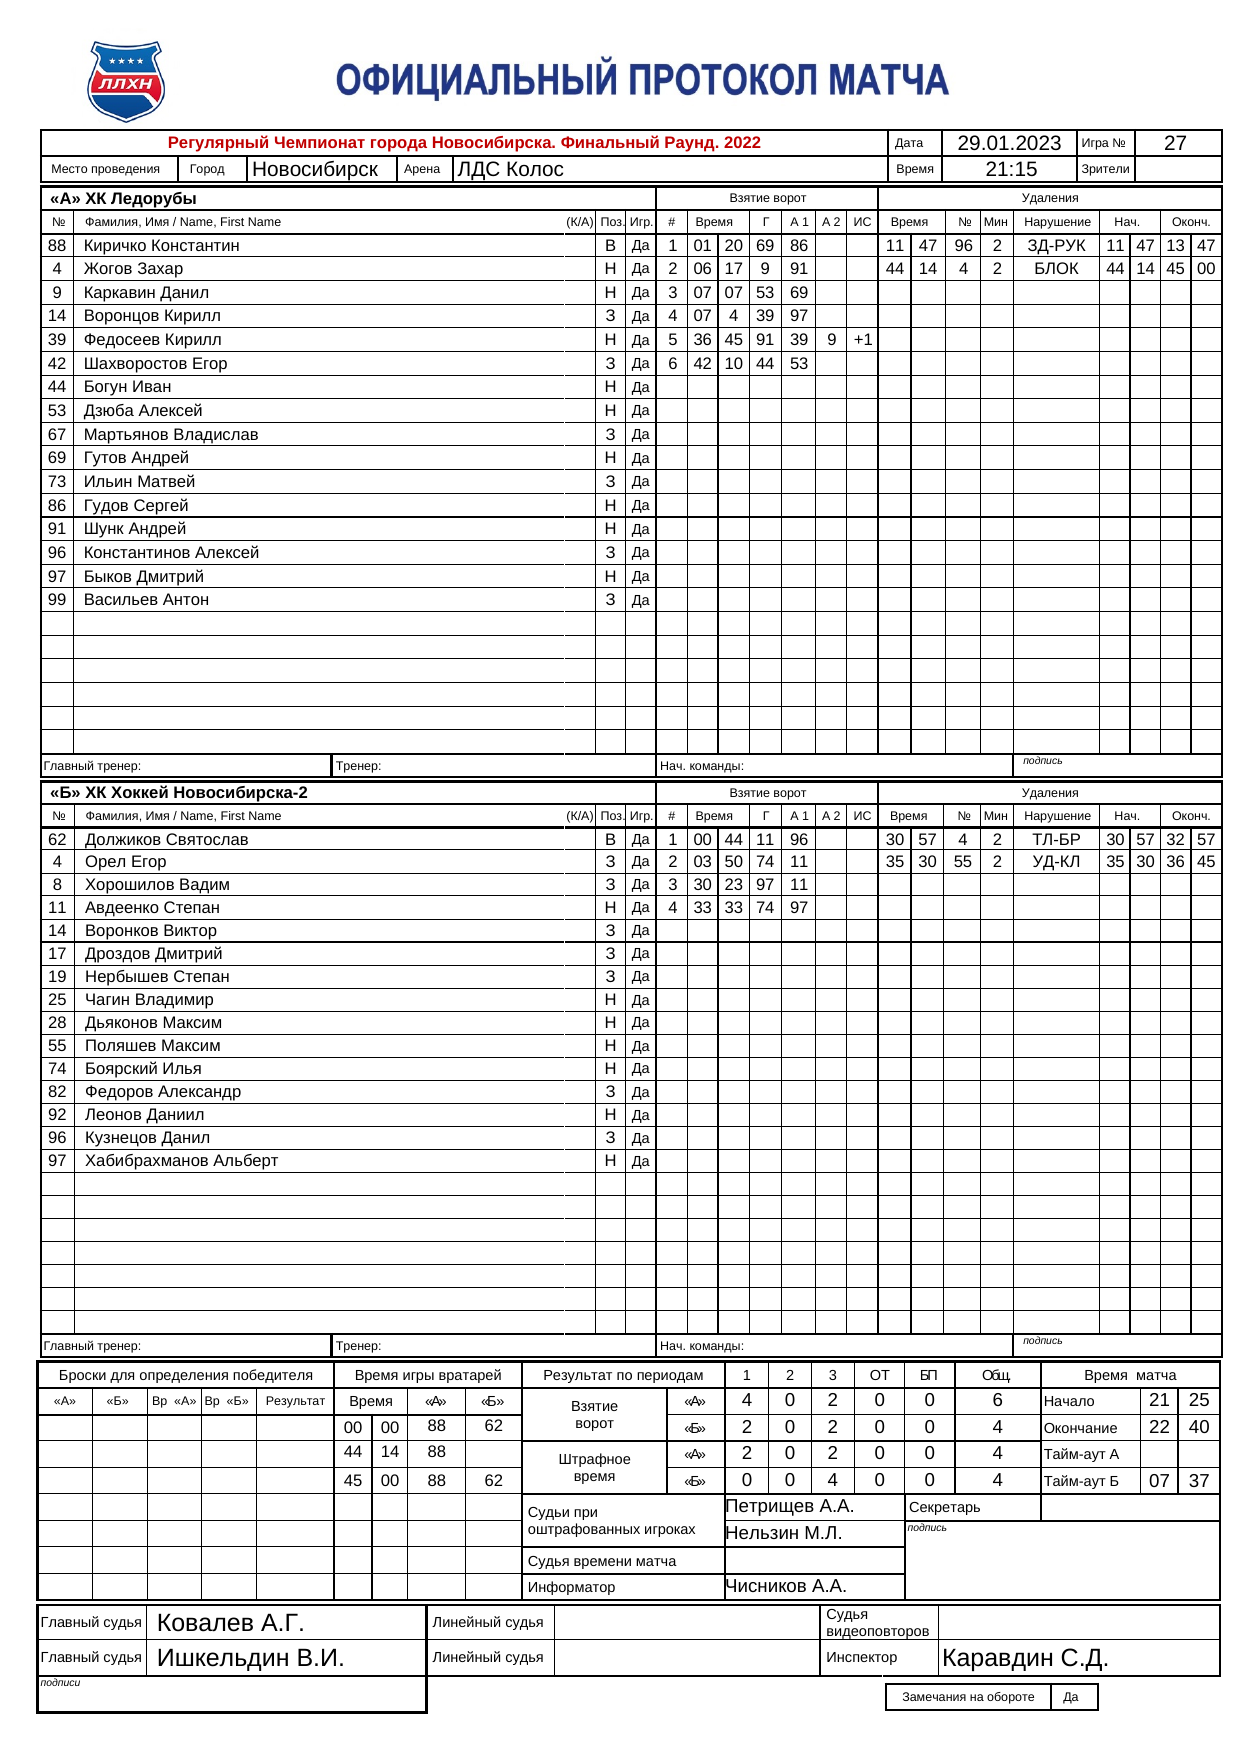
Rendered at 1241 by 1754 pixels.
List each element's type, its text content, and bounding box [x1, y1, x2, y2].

table_cell [981, 588, 1013, 611]
table_cell [1100, 281, 1129, 303]
table_cell [750, 612, 781, 634]
table_cell [257, 1416, 333, 1440]
table_cell [93, 1547, 147, 1573]
table_cell [565, 683, 595, 706]
table_cell [1131, 541, 1160, 564]
table_cell Н [596, 989, 625, 1011]
table_cell 88 [408, 1416, 465, 1440]
table_cell [719, 707, 749, 729]
table_cell [565, 423, 595, 445]
table_cell 1 [657, 829, 687, 849]
table_cell [719, 1012, 749, 1033]
table_cell [726, 1548, 904, 1573]
table_cell [1161, 1081, 1190, 1103]
table_cell 9 [42, 281, 73, 303]
table_cell 4 [657, 896, 687, 918]
table_cell [688, 399, 717, 422]
table_cell [912, 612, 945, 634]
table_cell [1192, 1311, 1221, 1333]
table_cell [879, 470, 910, 493]
table_cell [719, 1035, 749, 1057]
table_cell [408, 1547, 465, 1573]
table_cell Да [626, 399, 655, 422]
table_cell [408, 1574, 465, 1599]
table_cell [596, 659, 625, 682]
table_cell [565, 1035, 595, 1057]
table_cell [847, 1196, 877, 1218]
table_cell Да [626, 281, 655, 303]
table_cell [1161, 565, 1190, 587]
table_cell Леонов Даниил [75, 1104, 564, 1126]
table_cell Поз. [596, 211, 625, 233]
table_cell [373, 1547, 407, 1573]
table_cell [912, 1173, 943, 1195]
table_cell Шунк Андрей [74, 518, 564, 540]
table_cell ТЛ-БР [1014, 829, 1099, 849]
table_cell [879, 328, 910, 351]
table_cell [912, 281, 945, 303]
table_cell [912, 518, 945, 540]
table_cell [1100, 1104, 1129, 1126]
table_cell [782, 683, 815, 706]
table_cell [879, 612, 910, 634]
table_cell 03 [688, 850, 717, 872]
table_cell [42, 730, 73, 753]
table_cell 50 [719, 850, 749, 872]
table_cell Да [626, 1081, 655, 1103]
table_cell [688, 423, 717, 445]
table_cell [202, 1468, 256, 1493]
table_cell [335, 1521, 371, 1546]
table_cell [688, 541, 717, 564]
table_cell Да [626, 352, 655, 374]
table_cell 14 [373, 1441, 407, 1467]
table_cell [944, 1127, 980, 1149]
table_cell Федоров Александр [75, 1081, 564, 1103]
table_cell [981, 1081, 1013, 1103]
table_cell [408, 1494, 465, 1520]
table_cell «Б» [668, 1415, 724, 1440]
table_cell [879, 1012, 910, 1033]
table_cell 25 [42, 989, 74, 1011]
table_header 3 [812, 1363, 854, 1387]
table_cell 32 [1161, 829, 1190, 849]
table_cell [912, 707, 945, 729]
table_cell Город [179, 157, 246, 181]
table_cell [750, 494, 781, 516]
table_cell [816, 423, 846, 445]
table_cell [1100, 1311, 1129, 1333]
table_cell Оконч. [1161, 805, 1221, 826]
table_cell [912, 565, 945, 587]
table_cell [565, 518, 595, 540]
table_cell Главный тренер: [42, 1335, 330, 1356]
table_cell [1014, 565, 1099, 587]
table_cell [1014, 989, 1099, 1011]
table_cell [847, 1173, 877, 1195]
table_cell [688, 943, 717, 964]
table_cell [816, 1035, 846, 1057]
table_cell [1014, 896, 1099, 918]
table_cell [912, 636, 945, 658]
table_cell [466, 1547, 521, 1573]
table_cell ЗД-РУК [1014, 235, 1099, 256]
table_cell [816, 730, 846, 753]
table_cell [750, 1104, 781, 1126]
table_cell [944, 1081, 980, 1103]
table_cell [42, 1219, 74, 1241]
table_cell [42, 1242, 74, 1264]
table_cell [202, 1441, 256, 1467]
table_cell [816, 989, 846, 1011]
table_cell [879, 565, 910, 587]
picture [5, 28, 1179, 129]
table_cell [912, 588, 945, 611]
table_cell 82 [42, 1081, 74, 1103]
table_cell [1131, 683, 1160, 706]
table_cell [1161, 518, 1190, 540]
table_cell [816, 1242, 846, 1264]
table_cell [1014, 541, 1099, 564]
table_cell [816, 829, 846, 849]
table_cell 99 [42, 588, 73, 611]
table_cell Да [626, 235, 655, 256]
table_cell [1014, 1150, 1099, 1172]
table_cell [946, 565, 980, 587]
table_cell [565, 565, 595, 587]
table_cell Да [626, 423, 655, 445]
table_cell 17 [42, 943, 74, 964]
table_cell [565, 376, 595, 398]
table_header Удаления [879, 783, 1221, 803]
table_cell [1100, 305, 1129, 327]
table_cell [782, 1012, 815, 1033]
table_cell [1192, 494, 1221, 516]
table_cell 44 [335, 1441, 371, 1467]
table_cell [782, 1058, 815, 1079]
table_cell З [596, 850, 625, 872]
table_cell 86 [782, 235, 815, 256]
table_cell [816, 1265, 846, 1287]
table_cell Н [596, 1150, 625, 1172]
table_cell [981, 494, 1013, 516]
table_cell [565, 1104, 595, 1126]
table_cell [1131, 494, 1160, 516]
table_cell [565, 989, 595, 1011]
table_cell [944, 1104, 980, 1126]
table_cell Да [626, 1058, 655, 1079]
table_cell [1131, 565, 1160, 587]
table_cell № [946, 211, 980, 233]
table_cell 55 [944, 850, 980, 872]
table_cell [847, 281, 877, 303]
table_cell [946, 328, 980, 351]
table_cell [1192, 1127, 1221, 1149]
table_cell [1100, 989, 1129, 1011]
table_cell [847, 943, 877, 964]
table_cell [1100, 1242, 1129, 1264]
table_cell ИС [847, 805, 877, 826]
table_cell [847, 612, 877, 634]
table_cell [657, 730, 687, 753]
table_cell [946, 636, 980, 658]
table_cell 4 [657, 305, 687, 327]
table_cell 96 [42, 1127, 74, 1149]
table_cell [657, 1173, 687, 1195]
table_cell Тайм-аут Б [1042, 1468, 1140, 1493]
table_cell Жогов Захар [74, 257, 564, 280]
table_cell [816, 1081, 846, 1103]
table_cell [39, 1521, 92, 1546]
table_cell [847, 896, 877, 918]
table_cell [981, 1265, 1013, 1287]
table_cell [1100, 470, 1129, 493]
table_cell [74, 730, 564, 753]
table_cell # [657, 805, 687, 826]
table_cell [847, 1265, 877, 1287]
table_cell [1014, 943, 1099, 964]
table_cell 97 [42, 565, 73, 587]
table_cell [1161, 1058, 1190, 1079]
table_cell Результат [257, 1389, 333, 1413]
table_cell [1161, 874, 1190, 895]
table_cell [816, 659, 846, 682]
table_cell [816, 235, 846, 256]
table_cell 01 [688, 235, 717, 256]
table_cell Дроздов Дмитрий [75, 943, 564, 964]
table_cell [946, 730, 980, 753]
table_cell [847, 874, 877, 895]
table_cell [946, 588, 980, 611]
table_cell [1131, 943, 1160, 964]
table_cell 0 [855, 1468, 904, 1493]
table_cell 21 [1141, 1389, 1177, 1413]
table_header «Б» ХК Хоккей Новосибирска-2 [42, 783, 655, 803]
table_cell [93, 1416, 147, 1440]
table_cell Да [626, 896, 655, 918]
table_cell [596, 730, 625, 753]
table_cell [657, 920, 687, 941]
table_cell [782, 1265, 815, 1287]
table_cell [1131, 1150, 1160, 1172]
table_cell [750, 683, 781, 706]
table_cell [1100, 659, 1129, 682]
table_cell 30 [1100, 829, 1129, 849]
table_cell [750, 541, 781, 564]
table_cell [1014, 423, 1099, 445]
table_cell [1014, 730, 1099, 753]
table_cell [1161, 896, 1190, 918]
table_cell [782, 659, 815, 682]
table_cell [1161, 352, 1190, 374]
table_cell [1192, 1081, 1221, 1103]
table_cell [626, 636, 655, 658]
table_cell [1131, 1173, 1160, 1195]
table_cell 07 [1141, 1468, 1177, 1493]
table_cell Ковалев А.Г. [147, 1606, 425, 1639]
table_cell [944, 1012, 980, 1033]
table_cell [657, 943, 687, 964]
table_cell [944, 1242, 980, 1264]
table_cell [596, 683, 625, 706]
table_cell [1161, 588, 1190, 611]
table_cell Мартьянов Владислав [74, 423, 564, 445]
table_cell [1131, 376, 1160, 398]
table_cell [1192, 943, 1221, 964]
table_cell [816, 257, 846, 280]
table_cell [1161, 541, 1190, 564]
table_cell [981, 281, 1013, 303]
table_cell [42, 612, 73, 634]
table_cell [1192, 470, 1221, 493]
table_cell Да [626, 470, 655, 493]
table_cell [688, 494, 717, 516]
table_cell А 2 [816, 805, 846, 826]
table_cell [1161, 659, 1190, 682]
table_cell [719, 1081, 749, 1103]
table_cell Гутов Андрей [74, 446, 564, 469]
table_cell 36 [688, 328, 717, 351]
table_cell [1100, 943, 1129, 964]
table_cell Дьяконов Максим [75, 1012, 564, 1033]
table_header Результат по периодам [523, 1363, 724, 1387]
table_cell [719, 588, 749, 611]
table_cell [879, 1196, 910, 1218]
table_cell [946, 494, 980, 516]
table_cell [879, 305, 910, 327]
table_header Время матча [1042, 1363, 1219, 1387]
table_cell 11 [782, 850, 815, 872]
table_cell [946, 305, 980, 327]
table_cell Н [596, 494, 625, 516]
table_cell [879, 399, 910, 422]
table_cell Фамилия, Имя / Name, First Name [74, 211, 565, 233]
table_cell [816, 1104, 846, 1126]
table_cell [912, 446, 945, 469]
table_cell З [596, 943, 625, 964]
table_cell 30 [688, 874, 717, 895]
table_cell [1161, 305, 1190, 327]
table_cell Игр. [626, 805, 655, 826]
table_cell [1161, 470, 1190, 493]
table_cell [75, 1288, 564, 1310]
table_cell [75, 1265, 564, 1287]
table_cell [565, 896, 595, 918]
table_cell [148, 1574, 201, 1599]
table_cell [1014, 446, 1099, 469]
table_cell [688, 1242, 717, 1264]
table_cell [719, 494, 749, 516]
table_cell З [596, 541, 625, 564]
table_cell [719, 943, 749, 964]
table_cell [1014, 281, 1099, 303]
table_cell [657, 1196, 687, 1218]
table_cell подпись [906, 1522, 1219, 1599]
table_cell [565, 1288, 595, 1310]
table_cell [565, 494, 595, 516]
table_cell Н [596, 257, 625, 280]
table_cell [750, 1058, 781, 1079]
table_cell [750, 470, 781, 493]
table_cell 4 [956, 1415, 1040, 1440]
table_cell 20 [719, 235, 749, 256]
table_cell [946, 707, 980, 729]
table_cell Да [626, 943, 655, 964]
table_cell [981, 1173, 1013, 1195]
table_cell [750, 376, 781, 398]
table_cell [847, 376, 877, 398]
table_cell [750, 1242, 781, 1264]
table_cell [1131, 423, 1160, 445]
table_cell 62 [466, 1468, 521, 1493]
table_cell [750, 1127, 781, 1149]
table_cell [981, 920, 1013, 941]
table_cell 2 [981, 850, 1013, 872]
table_cell [42, 1288, 74, 1310]
table_cell [912, 966, 943, 987]
table_cell [1161, 1311, 1190, 1333]
table_cell [1131, 874, 1160, 895]
table_cell [373, 1574, 407, 1599]
table_cell [944, 1035, 980, 1057]
table_cell [946, 541, 980, 564]
table_cell [879, 1127, 910, 1149]
table_cell [981, 565, 1013, 587]
table_cell 42 [688, 352, 717, 374]
table_cell [1014, 376, 1099, 398]
table_cell 2 [657, 850, 687, 872]
table_cell [816, 399, 846, 422]
table_cell [782, 989, 815, 1011]
table_header Игра № [1078, 131, 1134, 155]
table_cell 00 [688, 829, 717, 849]
table_cell 0 [905, 1389, 954, 1413]
table_cell 07 [688, 305, 717, 327]
table_cell [42, 1311, 74, 1333]
table_cell 0 [905, 1468, 954, 1493]
table_cell [657, 423, 687, 445]
table_cell [148, 1547, 201, 1573]
table_cell ИС [847, 211, 877, 233]
table_cell [75, 1196, 564, 1218]
table_cell [466, 1574, 521, 1599]
table_cell Начало [1042, 1389, 1140, 1413]
table_cell [719, 966, 749, 987]
table_cell 00 [335, 1416, 371, 1440]
table_cell [1100, 399, 1129, 422]
table_cell [1014, 1288, 1099, 1310]
table_cell [879, 966, 910, 987]
table_cell Зрители [1078, 157, 1134, 181]
table_cell 53 [782, 352, 815, 374]
table_cell З [596, 352, 625, 374]
table_cell [879, 376, 910, 398]
table_cell [148, 1416, 201, 1440]
table_cell В [596, 235, 625, 256]
table_cell [847, 989, 877, 1011]
table_cell [1179, 1441, 1219, 1467]
table_cell 44 [1100, 257, 1129, 280]
table_cell [1100, 1288, 1129, 1310]
table_cell Н [596, 376, 625, 398]
table_cell [1100, 612, 1129, 634]
table_cell [847, 423, 877, 445]
table_cell [1131, 896, 1160, 918]
table_cell [719, 1127, 749, 1149]
table_cell [816, 943, 846, 964]
table_cell [93, 1468, 147, 1493]
table_cell 28 [42, 1012, 74, 1033]
table_cell [816, 612, 846, 634]
table_cell [657, 966, 687, 987]
table_cell [1131, 305, 1160, 327]
table_cell [847, 683, 877, 706]
table_cell [879, 989, 910, 1011]
table_cell 44 [879, 257, 910, 280]
table_cell [688, 565, 717, 587]
table_cell [657, 1012, 687, 1033]
table_cell [657, 1311, 687, 1333]
table_cell [1192, 305, 1221, 327]
table_cell [847, 518, 877, 540]
table_cell 4 [956, 1468, 1040, 1493]
table_cell [42, 636, 73, 658]
table_cell [1100, 1219, 1129, 1241]
table_cell [782, 446, 815, 469]
table_cell [719, 376, 749, 398]
table_cell [816, 920, 846, 941]
table_cell [1192, 989, 1221, 1011]
table_cell «Б » [466, 1389, 521, 1413]
table_cell [912, 1242, 943, 1264]
table_cell Да [626, 1012, 655, 1033]
table_cell [1131, 730, 1160, 753]
table_cell 55 [42, 1035, 74, 1057]
table_cell [912, 730, 945, 753]
table_cell Нербышев Степан [75, 966, 564, 987]
table_cell Судья времени матча [523, 1548, 724, 1573]
table_header Регулярный Чемпионат города Новосибирска. Финальный Раунд. 2022 [42, 131, 887, 155]
table_cell [981, 1127, 1013, 1149]
table_cell [1161, 446, 1190, 469]
table_cell [148, 1521, 201, 1546]
table_cell Нач. команды: [657, 1335, 1012, 1356]
table_cell [657, 1081, 687, 1103]
table_cell [1131, 1242, 1160, 1264]
table_cell [1161, 423, 1190, 445]
table_cell 2 [981, 257, 1013, 280]
table_cell [1100, 541, 1129, 564]
table_cell «А» [668, 1442, 724, 1467]
table_cell [946, 683, 980, 706]
table_cell [944, 920, 980, 941]
table_cell [596, 1311, 625, 1333]
table_cell [1192, 1012, 1221, 1033]
table_cell Линейный судья [428, 1640, 554, 1675]
table_cell [1014, 1173, 1099, 1195]
table_cell [1100, 636, 1129, 658]
table_cell [555, 1640, 819, 1675]
table_cell [912, 1104, 943, 1126]
table_cell Киричко Константин [74, 235, 564, 256]
table_cell [626, 612, 655, 634]
table_cell [981, 659, 1013, 682]
table_cell 74 [750, 850, 781, 872]
table_cell (К/А) [565, 805, 595, 826]
table_cell [596, 1288, 625, 1310]
table_cell [335, 1574, 371, 1599]
table_cell [1131, 989, 1160, 1011]
table_cell Да [626, 328, 655, 351]
table_cell 14 [912, 257, 945, 280]
table_cell [688, 636, 717, 658]
table_cell [1131, 920, 1160, 941]
table_cell [1161, 376, 1190, 398]
table_cell [816, 281, 846, 303]
table_cell [688, 470, 717, 493]
table_cell 00 [373, 1468, 407, 1493]
table_cell [847, 1104, 877, 1126]
table_cell [847, 541, 877, 564]
table_cell [719, 1150, 749, 1172]
table_cell 69 [750, 235, 781, 256]
table_cell [1192, 896, 1221, 918]
table_cell [912, 1127, 943, 1149]
table_header Броски для определения победителя [39, 1363, 333, 1387]
table_cell [1192, 281, 1221, 303]
table_cell 11 [782, 874, 815, 895]
table_cell [719, 1196, 749, 1218]
table_cell 91 [750, 328, 781, 351]
table_cell Вр «А» [148, 1389, 201, 1413]
table_cell Кузнецов Данил [75, 1127, 564, 1149]
table_cell [657, 1127, 687, 1149]
table_cell ЛДС Колос [454, 157, 887, 181]
table_cell [719, 1242, 749, 1264]
table_cell [1100, 1127, 1129, 1149]
table_cell 97 [782, 896, 815, 918]
table_cell [626, 659, 655, 682]
table_cell [1192, 1242, 1221, 1264]
table_cell 14 [1131, 257, 1160, 280]
table_cell А 1 [782, 805, 815, 826]
table_cell [1100, 707, 1129, 729]
table_cell Да [626, 989, 655, 1011]
table_cell [565, 659, 595, 682]
table_cell [1014, 1127, 1099, 1149]
table_cell Нарушение [1014, 805, 1099, 826]
table_cell [981, 352, 1013, 374]
table_cell 62 [42, 829, 74, 849]
table_cell [879, 1265, 910, 1287]
table_cell Н [596, 896, 625, 918]
table_cell [981, 1219, 1013, 1241]
table_header Взятие ворот [657, 188, 877, 209]
table_cell [750, 588, 781, 611]
table_header «А» ХК Ледорубы [42, 188, 655, 209]
table_cell 0 [855, 1389, 904, 1413]
table_cell [93, 1441, 147, 1467]
table_cell Г [750, 805, 781, 826]
table_cell [657, 376, 687, 398]
table_cell 2 [981, 829, 1013, 849]
table_cell [688, 966, 717, 987]
table_cell [1131, 636, 1160, 658]
table_cell [1161, 1242, 1190, 1264]
table_cell [565, 470, 595, 493]
table_cell [42, 1173, 74, 1195]
table_cell 11 [750, 829, 781, 849]
table_cell Поляшев Максим [75, 1035, 564, 1057]
table_cell 47 [1192, 235, 1221, 256]
table_cell [946, 281, 980, 303]
table_cell [1100, 588, 1129, 611]
table_cell [1161, 1265, 1190, 1287]
table_cell [719, 636, 749, 658]
table_cell [1131, 352, 1160, 374]
table_cell 2 [981, 235, 1013, 256]
table_cell [1192, 565, 1221, 587]
table_cell [1100, 376, 1129, 398]
table_cell [1192, 1219, 1221, 1241]
table_cell УД-КЛ [1014, 850, 1099, 872]
table_cell [981, 305, 1013, 327]
table_cell [719, 659, 749, 682]
table_cell [946, 470, 980, 493]
table_cell 0 [726, 1468, 768, 1493]
table_cell [1131, 612, 1160, 634]
table_cell [879, 588, 910, 611]
table_cell [688, 612, 717, 634]
table_cell [565, 257, 595, 280]
table_cell 37 [1179, 1468, 1219, 1493]
table_cell [816, 1012, 846, 1033]
table_cell Н [596, 1035, 625, 1057]
table_cell [148, 1468, 201, 1493]
table_cell [565, 1311, 595, 1333]
table_cell [879, 1058, 910, 1079]
table_cell [565, 920, 595, 941]
table_cell [1100, 874, 1129, 895]
table_cell 0 [769, 1415, 811, 1440]
table_cell Нарушение [1014, 211, 1099, 233]
table_cell [688, 1311, 717, 1333]
table_cell [816, 1196, 846, 1218]
table_cell [912, 541, 945, 564]
table_cell [657, 659, 687, 682]
table_cell [1131, 1311, 1160, 1333]
table_cell [944, 874, 980, 895]
table_cell [1131, 707, 1160, 729]
table_cell [719, 730, 749, 753]
table_cell Да [626, 565, 655, 587]
table_cell [946, 423, 980, 445]
table_cell Тренер: [333, 1335, 655, 1356]
table_cell [782, 612, 815, 634]
table_cell Богун Иван [74, 376, 564, 398]
table_cell Арена [398, 157, 452, 181]
table_cell [688, 1150, 717, 1172]
table_cell [626, 1219, 655, 1241]
table_cell [1136, 157, 1221, 181]
table_cell [981, 1196, 1013, 1218]
table_cell [42, 707, 73, 729]
table_cell Вр «Б» [202, 1389, 256, 1413]
table_cell [93, 1574, 147, 1599]
table_cell Н [596, 328, 625, 351]
table_cell [981, 470, 1013, 493]
table_cell [782, 1127, 815, 1149]
table_cell [1014, 1242, 1099, 1264]
table_cell Да [626, 920, 655, 941]
table_cell 86 [42, 494, 73, 516]
table_cell [944, 896, 980, 918]
table_cell (К/А) [565, 211, 595, 233]
table_cell [1100, 446, 1129, 469]
table_cell [782, 541, 815, 564]
table_cell [981, 707, 1013, 729]
table_cell [688, 707, 717, 729]
table_cell [1161, 636, 1190, 658]
table_cell Боярский Илья [75, 1058, 564, 1079]
table_cell Секретарь [906, 1495, 1040, 1520]
table_cell Да [626, 850, 655, 872]
table_cell [42, 1265, 74, 1287]
table_cell [750, 943, 781, 964]
table_cell [688, 920, 717, 941]
table_cell [1131, 1058, 1160, 1079]
table_cell [912, 1219, 943, 1241]
table_cell [688, 659, 717, 682]
table_cell [944, 1311, 980, 1333]
table_cell Мин [981, 211, 1013, 233]
table_cell [750, 966, 781, 987]
table_cell Каравдин С.Д. [939, 1640, 1219, 1675]
table_cell [847, 1311, 877, 1333]
table_cell [148, 1494, 201, 1520]
table_cell Да [626, 305, 655, 327]
table_cell [657, 1104, 687, 1126]
table_cell [74, 683, 564, 706]
table_cell [565, 1219, 595, 1241]
table_cell [1014, 328, 1099, 351]
table_cell 91 [42, 518, 73, 540]
table_cell 30 [1131, 850, 1160, 872]
table_cell [1192, 328, 1221, 351]
table_cell 91 [782, 257, 815, 280]
table_cell [944, 1058, 980, 1079]
table_cell [981, 518, 1013, 540]
table_cell [1014, 588, 1099, 611]
table_cell [782, 565, 815, 587]
table_cell 3 [657, 281, 687, 303]
table_cell 53 [42, 399, 73, 422]
table_cell [202, 1547, 256, 1573]
table_cell 62 [466, 1416, 521, 1440]
table_cell [883, 1677, 1220, 1681]
table_cell Петрищев А.А. [726, 1495, 904, 1520]
table_cell [75, 1242, 564, 1264]
table_cell [847, 920, 877, 941]
table_cell 57 [1131, 829, 1160, 849]
table_cell 07 [688, 281, 717, 303]
table_cell [879, 1219, 910, 1241]
table_cell [1161, 1012, 1190, 1033]
table_cell 45 [1192, 850, 1221, 872]
table_cell «А» [668, 1389, 724, 1413]
table_cell [750, 1219, 781, 1241]
table_cell Г [750, 211, 781, 233]
table_cell [626, 1311, 655, 1333]
table_cell 6 [657, 352, 687, 374]
table_cell [816, 1219, 846, 1241]
table_cell 5 [657, 328, 687, 351]
table_cell [750, 920, 781, 941]
table_cell [847, 257, 877, 280]
table_cell Время [879, 211, 945, 233]
table_cell [912, 494, 945, 516]
table_cell [1131, 1196, 1160, 1218]
table_cell 96 [42, 541, 73, 564]
table_cell 0 [855, 1415, 904, 1440]
table_cell [39, 1468, 92, 1493]
table_cell [1161, 1196, 1190, 1218]
table_cell [879, 920, 910, 941]
table_cell [782, 1288, 815, 1310]
table_cell [981, 423, 1013, 445]
table_cell [565, 1150, 595, 1172]
table_cell [1192, 1173, 1221, 1195]
table_cell [596, 1173, 625, 1195]
table_cell 97 [42, 1150, 74, 1172]
table_cell [912, 423, 945, 445]
table_cell [657, 518, 687, 540]
table_header Да [1052, 1685, 1097, 1709]
table_cell Тренер: [333, 755, 655, 776]
table_cell [565, 328, 595, 351]
table_cell [257, 1574, 333, 1599]
table_cell [912, 1081, 943, 1103]
table_cell 35 [879, 850, 910, 872]
table_cell [1014, 399, 1099, 422]
table_cell [596, 1242, 625, 1264]
table_cell 74 [42, 1058, 74, 1079]
table_cell [626, 683, 655, 706]
table_cell [1131, 1265, 1160, 1287]
table_cell [847, 707, 877, 729]
table_cell 2 [726, 1442, 768, 1467]
table_cell [816, 470, 846, 493]
table_cell Да [626, 494, 655, 516]
table_cell 1 [657, 235, 687, 256]
table_cell [782, 730, 815, 753]
table_cell [373, 1494, 407, 1520]
table_cell [1192, 636, 1221, 658]
table_cell [1161, 1150, 1190, 1172]
table_cell [1014, 1104, 1099, 1126]
table_cell [719, 1288, 749, 1310]
table_cell [816, 376, 846, 398]
table_cell [816, 1173, 846, 1195]
table_cell Хорошилов Вадим [75, 874, 564, 895]
table_cell [596, 707, 625, 729]
table_cell [1192, 920, 1221, 941]
table_cell [879, 683, 910, 706]
table_cell [1131, 1104, 1160, 1126]
table_cell [565, 588, 595, 611]
table_cell [657, 470, 687, 493]
table_cell [847, 636, 877, 658]
table_cell [750, 1012, 781, 1033]
table_cell [719, 446, 749, 469]
table_cell [1100, 423, 1129, 445]
table_cell [565, 943, 595, 964]
table_cell [750, 707, 781, 729]
table_cell [847, 305, 877, 327]
table_cell [847, 1058, 877, 1079]
table_cell [816, 352, 846, 374]
table_cell «А» [39, 1389, 92, 1413]
table_cell [657, 1058, 687, 1079]
table_cell [847, 1150, 877, 1172]
table_cell [565, 829, 595, 849]
table_cell [688, 1035, 717, 1057]
table_cell [879, 446, 910, 469]
table_header 1 [726, 1363, 768, 1387]
table_cell [565, 1196, 595, 1218]
table_cell [782, 494, 815, 516]
table_cell [1161, 1173, 1190, 1195]
table_cell [847, 352, 877, 374]
table_header Дата [889, 131, 941, 155]
table_cell [335, 1494, 371, 1520]
table_cell [75, 1173, 564, 1195]
table_cell [1131, 1127, 1160, 1149]
table_cell [782, 1219, 815, 1241]
table_cell [202, 1416, 256, 1440]
table_cell [1192, 966, 1221, 987]
table_cell Да [626, 257, 655, 280]
table_cell 2 [812, 1442, 854, 1467]
table_cell [657, 399, 687, 422]
table_cell [816, 494, 846, 516]
table_cell З [596, 423, 625, 445]
table_cell [626, 1242, 655, 1264]
table_cell Да [626, 874, 655, 895]
table_cell [879, 943, 910, 964]
table_cell [39, 1494, 92, 1520]
table_cell [1014, 683, 1099, 706]
table_cell [257, 1441, 333, 1467]
table_cell [719, 1104, 749, 1126]
table_cell 3 [657, 874, 687, 895]
table_cell З [596, 874, 625, 895]
table_cell [912, 1035, 943, 1057]
table_cell [782, 588, 815, 611]
table_cell [847, 966, 877, 987]
table_cell 39 [782, 328, 815, 351]
table_cell [466, 1494, 521, 1520]
table_cell [879, 281, 910, 303]
table_cell Тайм-аут А [1042, 1441, 1140, 1467]
table_cell [847, 1288, 877, 1310]
table_header 27 [1136, 131, 1221, 155]
table_cell 40 [1179, 1415, 1219, 1440]
table_cell [719, 541, 749, 564]
table_cell 69 [42, 446, 73, 469]
table_cell № [42, 211, 73, 233]
table_cell [1141, 1441, 1177, 1467]
table_cell [981, 1035, 1013, 1057]
table_cell [981, 328, 1013, 351]
table_cell [688, 446, 717, 469]
table_cell 13 [1161, 235, 1190, 256]
table_cell 11 [42, 896, 74, 918]
table_cell [1014, 494, 1099, 516]
table_cell подпись [1014, 1335, 1221, 1356]
table_cell +1 [847, 328, 877, 351]
table_cell 36 [1161, 850, 1190, 872]
table_cell 57 [912, 829, 943, 849]
table_cell [719, 920, 749, 941]
table_cell [782, 470, 815, 493]
table_cell [688, 683, 717, 706]
table_cell [847, 1012, 877, 1033]
table_cell [981, 1104, 1013, 1126]
table_cell [688, 1127, 717, 1149]
table_cell [879, 1288, 910, 1310]
table_cell [335, 1547, 371, 1573]
table_cell [1192, 446, 1221, 469]
table_cell [944, 966, 980, 987]
table_cell [1161, 989, 1190, 1011]
table_cell [782, 920, 815, 941]
table_header Время игры вратарей [335, 1363, 521, 1387]
table_cell [750, 1265, 781, 1287]
table_header Удаления [879, 188, 1221, 209]
table_cell [1192, 707, 1221, 729]
table_cell [981, 399, 1013, 422]
table_cell 0 [905, 1415, 954, 1440]
table_cell [1192, 1196, 1221, 1218]
table_cell [565, 399, 595, 422]
table_cell [816, 707, 846, 729]
table_cell 30 [879, 829, 910, 849]
table_cell [750, 636, 781, 658]
table_cell [1100, 896, 1129, 918]
table_cell [912, 943, 943, 964]
table_cell [912, 1012, 943, 1033]
table_cell [981, 1150, 1013, 1172]
table_cell [39, 1574, 92, 1599]
table_cell А 1 [782, 211, 815, 233]
table_cell З [596, 920, 625, 941]
table_cell 4 [812, 1468, 854, 1493]
table_cell 69 [782, 281, 815, 303]
table_cell [565, 730, 595, 753]
table_cell [719, 683, 749, 706]
table_cell [39, 1547, 92, 1573]
table_cell [565, 446, 595, 469]
table_cell [782, 636, 815, 658]
table_cell [626, 1173, 655, 1195]
table_cell № [944, 805, 980, 826]
table_cell [39, 1441, 92, 1467]
table_cell [565, 1012, 595, 1033]
table_cell [719, 1311, 749, 1333]
table_cell [1192, 352, 1221, 374]
table_cell [657, 494, 687, 516]
table_cell [1192, 874, 1221, 895]
table_cell [565, 850, 595, 872]
table_cell [1192, 588, 1221, 611]
table_cell [879, 352, 910, 374]
table_cell [750, 565, 781, 587]
table_cell Да [626, 829, 655, 849]
table_cell [1192, 399, 1221, 422]
table_cell [1192, 1035, 1221, 1057]
table_cell Чисников А.А. [726, 1575, 904, 1599]
table_header Общ. [956, 1363, 1040, 1387]
table_cell [1014, 707, 1099, 729]
table_cell [1014, 612, 1099, 634]
table_cell 53 [750, 281, 781, 303]
table_cell [981, 966, 1013, 987]
table_cell [847, 1127, 877, 1149]
table_cell 2 [726, 1415, 768, 1440]
table_cell [565, 1265, 595, 1287]
table_cell [912, 1058, 943, 1079]
table_cell 44 [750, 352, 781, 374]
table_cell [1192, 1288, 1221, 1310]
table_cell [879, 659, 910, 682]
table_cell [1192, 683, 1221, 706]
table_cell [1131, 518, 1160, 540]
table_cell 39 [750, 305, 781, 327]
table_cell Васильев Антон [74, 588, 564, 611]
table_cell [912, 1150, 943, 1172]
table_cell [750, 1150, 781, 1172]
table_cell [1100, 1150, 1129, 1172]
table_cell [782, 1311, 815, 1333]
table_cell [782, 1081, 815, 1103]
table_cell [879, 1311, 910, 1333]
table_cell [912, 896, 943, 918]
table_cell [879, 1081, 910, 1103]
table_cell [816, 874, 846, 895]
table_cell [1100, 352, 1129, 374]
table_cell [944, 1288, 980, 1310]
table_cell [847, 588, 877, 611]
table_cell [847, 659, 877, 682]
table_cell [847, 565, 877, 587]
table_cell [719, 565, 749, 587]
table_cell [946, 399, 980, 422]
table_cell [257, 1494, 333, 1520]
table_cell [565, 874, 595, 895]
table_cell [847, 470, 877, 493]
table_cell [879, 423, 910, 445]
table_cell [1161, 1288, 1190, 1310]
table_cell [1100, 1012, 1129, 1033]
table_cell [1014, 470, 1099, 493]
table_cell [719, 470, 749, 493]
table_cell [1192, 1104, 1221, 1126]
table_cell № [42, 805, 74, 826]
table_cell 57 [1192, 829, 1221, 849]
table_cell 2 [812, 1389, 854, 1413]
table_cell Быков Дмитрий [74, 565, 564, 587]
table_cell [719, 399, 749, 422]
table_cell [981, 1242, 1013, 1264]
table_cell 17 [719, 257, 749, 280]
table_cell [75, 1311, 564, 1333]
table_cell [1014, 352, 1099, 374]
table_cell [93, 1521, 147, 1546]
table_cell [74, 636, 564, 658]
table_cell [373, 1521, 407, 1546]
table_cell Да [626, 1150, 655, 1172]
table_cell [782, 707, 815, 729]
table_cell [816, 305, 846, 327]
table_cell 30 [912, 850, 943, 872]
table_cell Шахворостов Егор [74, 352, 564, 374]
table_cell [879, 730, 910, 753]
table_cell [782, 966, 815, 987]
table_cell [1161, 281, 1190, 303]
table_cell [912, 376, 945, 398]
table_cell [42, 659, 73, 682]
table_cell [946, 376, 980, 398]
table_cell [1014, 874, 1099, 895]
table_cell [981, 612, 1013, 634]
table_cell [1192, 518, 1221, 540]
table_cell Ильин Матвей [74, 470, 564, 493]
table_cell [1014, 1219, 1099, 1241]
table_cell [1100, 1265, 1129, 1287]
table_cell Главный судья [39, 1640, 146, 1675]
table_cell Взятие ворот [523, 1389, 666, 1440]
table_cell 0 [769, 1442, 811, 1467]
table_cell З [596, 1081, 625, 1103]
table_cell [1192, 612, 1221, 634]
table_cell [750, 1311, 781, 1333]
table_cell [626, 1288, 655, 1310]
table_cell [1192, 1150, 1221, 1172]
table_cell Н [596, 518, 625, 540]
table_cell [565, 281, 595, 303]
table_cell Н [596, 565, 625, 587]
table_cell [148, 1441, 201, 1467]
table_cell 47 [912, 235, 945, 256]
table_cell [74, 612, 564, 634]
table_cell [816, 1288, 846, 1310]
table_cell [946, 352, 980, 374]
table_cell Да [626, 446, 655, 469]
table_cell [944, 1265, 980, 1287]
table_cell [688, 376, 717, 398]
table_cell [1131, 1288, 1160, 1310]
table_cell [816, 966, 846, 987]
table_cell Да [626, 1127, 655, 1149]
table_cell [657, 683, 687, 706]
table_cell [981, 636, 1013, 658]
table_cell [1192, 659, 1221, 682]
table_cell [1161, 1219, 1190, 1241]
table_cell [879, 1035, 910, 1057]
table_cell [981, 376, 1013, 398]
table_cell [1131, 1081, 1160, 1103]
table_cell [555, 1606, 819, 1639]
table_cell [1192, 423, 1221, 445]
table_cell [912, 989, 943, 1011]
table_cell Константинов Алексей [74, 541, 564, 564]
table_cell [879, 636, 910, 658]
table_cell [719, 989, 749, 1011]
table_cell [1131, 1012, 1160, 1033]
table_cell [750, 730, 781, 753]
table_cell Воронков Виктор [75, 920, 564, 941]
table_cell А 2 [816, 211, 846, 233]
table_cell Время [688, 211, 749, 233]
table_cell [428, 1677, 882, 1711]
table_cell подписи [39, 1677, 425, 1711]
table_cell [1014, 636, 1099, 658]
table_cell [782, 423, 815, 445]
table_cell [879, 707, 910, 729]
table_cell [939, 1606, 1219, 1639]
table_cell 96 [782, 829, 815, 849]
table_cell [946, 612, 980, 634]
table_cell [879, 494, 910, 516]
table_cell [1100, 1035, 1129, 1057]
table_cell Фамилия, Имя / Name, First Name [75, 805, 565, 826]
table_cell [1131, 588, 1160, 611]
table_cell [946, 446, 980, 469]
table_cell [1100, 920, 1129, 941]
table_cell 67 [42, 423, 73, 445]
table_cell [1131, 328, 1160, 351]
table_cell [1100, 1173, 1129, 1195]
table_cell [946, 659, 980, 682]
table_cell [1014, 1196, 1099, 1218]
table_cell 88 [42, 235, 73, 256]
table_cell [1014, 966, 1099, 987]
table_cell [657, 565, 687, 587]
table_cell Воронцов Кирилл [74, 305, 564, 327]
table_cell [847, 1081, 877, 1103]
table_cell В [596, 829, 625, 849]
table_cell [750, 1196, 781, 1218]
table_cell 35 [1100, 850, 1129, 872]
table_cell [1014, 1311, 1099, 1333]
table_cell 42 [42, 352, 73, 374]
table_cell Судьи при оштрафованных игроках [523, 1495, 724, 1546]
table_cell [657, 1219, 687, 1241]
table_cell [782, 1242, 815, 1264]
table_cell [912, 874, 943, 895]
table_cell Н [596, 446, 625, 469]
table_cell Оконч. [1161, 211, 1221, 233]
table_cell [981, 943, 1013, 964]
table_cell [1161, 1035, 1190, 1057]
table_cell [657, 636, 687, 658]
table_header ОТ [855, 1363, 904, 1387]
table_cell [981, 730, 1013, 753]
table_cell [657, 446, 687, 469]
table_cell [816, 1127, 846, 1149]
table_cell [42, 683, 73, 706]
table_cell [1131, 281, 1160, 303]
table_cell [750, 1035, 781, 1057]
table_cell [688, 1058, 717, 1079]
table_cell [816, 850, 846, 872]
table_cell [1014, 1058, 1099, 1079]
table_cell [816, 1150, 846, 1172]
table_cell [981, 1311, 1013, 1333]
table_cell [1161, 707, 1190, 729]
table_cell [688, 1288, 717, 1310]
table_cell [1161, 494, 1190, 516]
table_cell [782, 376, 815, 398]
table_cell Н [596, 1012, 625, 1033]
table_cell 4 [946, 257, 980, 280]
table_cell Время [889, 157, 941, 181]
table_cell [879, 1242, 910, 1264]
table_cell [1192, 730, 1221, 753]
table_cell [719, 1265, 749, 1287]
table_cell [1014, 920, 1099, 941]
table_cell [596, 1265, 625, 1287]
table_cell З [596, 588, 625, 611]
table_cell 4 [726, 1389, 768, 1413]
table_cell Да [626, 541, 655, 564]
table_header БП [905, 1363, 954, 1387]
table_cell Главный судья [39, 1606, 146, 1639]
table_cell [944, 989, 980, 1011]
table_cell [565, 1058, 595, 1079]
table_cell [1100, 1081, 1129, 1103]
table_cell Н [596, 399, 625, 422]
table_cell 97 [782, 305, 815, 327]
table_cell Время [688, 805, 749, 826]
table_cell [657, 707, 687, 729]
table_cell [657, 1150, 687, 1172]
table_cell [1131, 446, 1160, 469]
table_cell [1100, 683, 1129, 706]
table_cell [719, 1173, 749, 1195]
table_cell [816, 896, 846, 918]
table_cell [946, 518, 980, 540]
table_cell [750, 1173, 781, 1195]
table_cell 45 [1161, 257, 1190, 280]
table_cell [688, 1265, 717, 1287]
table_cell [1161, 1104, 1190, 1126]
table_cell [847, 446, 877, 469]
table_cell [816, 446, 846, 469]
table_cell [719, 612, 749, 634]
table_cell [202, 1574, 256, 1599]
table_cell [688, 730, 717, 753]
table_cell Чагин Владимир [75, 989, 564, 1011]
table_cell [981, 1288, 1013, 1310]
table_cell [1161, 328, 1190, 351]
table_cell [596, 1196, 625, 1218]
table_cell Нач. [1100, 805, 1160, 826]
table_cell [1131, 399, 1160, 422]
table_cell [981, 683, 1013, 706]
table_cell [688, 1219, 717, 1241]
table_cell [626, 1265, 655, 1287]
table_cell Федосеев Кирилл [74, 328, 564, 351]
table_cell Да [626, 966, 655, 987]
table_cell [1161, 683, 1190, 706]
table_cell [1099, 1682, 1220, 1711]
table_cell Каркавин Данил [74, 281, 564, 303]
table_cell [1131, 470, 1160, 493]
table_cell [202, 1494, 256, 1520]
table_cell [750, 1081, 781, 1103]
table_cell [657, 1265, 687, 1287]
table_cell [565, 966, 595, 987]
table_cell [1014, 1035, 1099, 1057]
table_cell Новосибирск [248, 157, 396, 181]
table_cell 44 [42, 376, 73, 398]
table_cell [912, 1196, 943, 1218]
table_cell Линейный судья [428, 1606, 554, 1639]
table_cell [565, 305, 595, 327]
table_cell Гудов Сергей [74, 494, 564, 516]
table_cell [565, 235, 595, 256]
table_cell [879, 518, 910, 540]
table_cell [1131, 1035, 1160, 1057]
table_cell Н [596, 281, 625, 303]
table_cell Ишкельдин В.И. [147, 1640, 425, 1675]
table_cell [847, 235, 877, 256]
table_cell [1161, 730, 1190, 753]
table_cell Н [596, 1104, 625, 1126]
table_cell [39, 1416, 92, 1440]
table_cell 45 [719, 328, 749, 351]
table_cell 4 [42, 257, 73, 280]
table_cell [750, 1288, 781, 1310]
table_cell [1192, 1265, 1221, 1287]
table_cell 4 [944, 829, 980, 849]
table_cell [1131, 1219, 1160, 1241]
table_cell [565, 352, 595, 374]
table_cell Место проведения [42, 157, 177, 181]
table_cell [912, 470, 945, 493]
table_cell [879, 1150, 910, 1172]
table_cell 88 [408, 1441, 465, 1467]
table_cell [816, 518, 846, 540]
table_cell [782, 518, 815, 540]
table_cell 9 [816, 328, 846, 351]
table_cell [1161, 612, 1190, 634]
table_cell [750, 518, 781, 540]
table_cell [782, 943, 815, 964]
table_cell 11 [1100, 235, 1129, 256]
table_cell Дзюба Алексей [74, 399, 564, 422]
table_cell 0 [905, 1442, 954, 1467]
table_cell [466, 1441, 521, 1467]
table_cell [1100, 1196, 1129, 1218]
table_cell Главный тренер: [42, 755, 330, 776]
table_cell [596, 1219, 625, 1241]
table_cell Да [626, 588, 655, 611]
table_cell Поз. [596, 805, 625, 826]
table_cell 4 [719, 305, 749, 327]
table_cell [1192, 1058, 1221, 1079]
table_cell БЛОК [1014, 257, 1099, 280]
table_cell [912, 1311, 943, 1333]
table_cell 10 [719, 352, 749, 374]
table_cell [816, 541, 846, 564]
table_cell [74, 659, 564, 682]
table_cell [847, 494, 877, 516]
table_cell [657, 588, 687, 611]
table_cell 9 [750, 257, 781, 280]
table_cell З [596, 470, 625, 493]
table_cell [1100, 730, 1129, 753]
table_cell [1014, 305, 1099, 327]
table_cell Время [879, 805, 943, 826]
table_cell [782, 1104, 815, 1126]
table_cell [719, 518, 749, 540]
table_cell [688, 1196, 717, 1218]
table_cell [847, 1242, 877, 1264]
table_cell [1014, 1265, 1099, 1287]
table_cell Мин [981, 805, 1013, 826]
table_cell 74 [750, 896, 781, 918]
table_cell Хабибрахманов Альберт [75, 1150, 564, 1172]
table_cell [565, 1173, 595, 1195]
table_cell [1131, 966, 1160, 987]
table_cell Н [596, 1058, 625, 1079]
table_cell [816, 565, 846, 587]
table_cell [847, 399, 877, 422]
table_cell [912, 328, 945, 351]
table_cell [981, 874, 1013, 895]
table_cell [847, 1219, 877, 1241]
table_header 29.01.2023 [943, 131, 1076, 155]
table_cell Штрафное время [523, 1442, 666, 1493]
table_cell # [657, 211, 687, 233]
table_cell 47 [1131, 235, 1160, 256]
table_cell [1100, 328, 1129, 351]
table_cell З [596, 1127, 625, 1149]
table_cell [782, 399, 815, 422]
table_cell «А» [408, 1389, 465, 1413]
table_cell 88 [408, 1468, 465, 1493]
table_cell 4 [956, 1442, 1040, 1467]
table_cell [688, 1081, 717, 1103]
table_cell [912, 683, 945, 706]
table_cell [879, 896, 910, 918]
table_cell [257, 1547, 333, 1573]
table_cell [816, 1058, 846, 1079]
table_cell [879, 1104, 910, 1126]
table_cell [816, 588, 846, 611]
table_cell [944, 1196, 980, 1218]
table_cell [565, 612, 595, 634]
table_cell [565, 1242, 595, 1264]
table_cell [912, 399, 945, 422]
table_cell 11 [879, 235, 910, 256]
table_cell [657, 989, 687, 1011]
table_cell 14 [42, 920, 74, 941]
table_cell [688, 1173, 717, 1195]
table_cell [944, 1173, 980, 1195]
table_cell [981, 989, 1013, 1011]
table_cell 0 [855, 1442, 904, 1467]
table_cell 96 [946, 235, 980, 256]
table_cell 14 [42, 305, 73, 327]
table_cell [626, 707, 655, 729]
table_cell [1042, 1495, 1219, 1520]
table_cell [565, 707, 595, 729]
table_cell [688, 518, 717, 540]
table_cell Нач. команды: [657, 755, 1012, 776]
table_cell Нельзин М.Л. [726, 1521, 904, 1546]
table_cell [719, 1219, 749, 1241]
table_cell [816, 683, 846, 706]
table_cell 33 [719, 896, 749, 918]
table_cell [847, 850, 877, 872]
table_cell [565, 1127, 595, 1149]
table_cell [1161, 1127, 1190, 1149]
table_cell [688, 989, 717, 1011]
table_cell [981, 896, 1013, 918]
table_cell Да [626, 518, 655, 540]
table_header Замечания на обороте [887, 1685, 1050, 1709]
table_cell [596, 636, 625, 658]
table_cell [879, 874, 910, 895]
table_cell [657, 1288, 687, 1310]
table_cell 00 [373, 1416, 407, 1440]
table_cell [257, 1521, 333, 1546]
table_cell [1192, 541, 1221, 564]
table_header Взятие ворот [657, 783, 877, 803]
table_cell Информатор [523, 1575, 724, 1599]
table_cell 2 [812, 1415, 854, 1440]
table_cell Судья видеоповторов [821, 1606, 938, 1639]
table_cell Инспектор [821, 1640, 938, 1675]
table_cell [981, 541, 1013, 564]
table_cell 92 [42, 1104, 74, 1126]
table_cell [847, 1035, 877, 1057]
table_cell [688, 588, 717, 611]
table_cell [1131, 659, 1160, 682]
table_cell [750, 989, 781, 1011]
table_cell [1100, 494, 1129, 516]
table_cell [912, 1265, 943, 1287]
table_cell [944, 1150, 980, 1172]
table_cell [1014, 1081, 1099, 1103]
table_cell «Б» [668, 1468, 724, 1493]
table_cell [1014, 659, 1099, 682]
table_cell [1100, 565, 1129, 587]
table_cell 6 [956, 1389, 1040, 1413]
table_cell [750, 659, 781, 682]
table_cell [565, 1081, 595, 1103]
table_cell 39 [42, 328, 73, 351]
table_cell 4 [42, 850, 74, 872]
table_cell [750, 399, 781, 422]
table_cell 06 [688, 257, 717, 280]
table_cell [408, 1521, 465, 1546]
table_cell 25 [1179, 1389, 1219, 1413]
table_cell [944, 1219, 980, 1241]
table_cell 2 [657, 257, 687, 280]
table_cell [816, 1311, 846, 1333]
table_cell [981, 1058, 1013, 1079]
table_cell 19 [42, 966, 74, 987]
table_cell З [596, 305, 625, 327]
table_cell [565, 636, 595, 658]
table_cell [657, 612, 687, 634]
table_cell 45 [335, 1468, 371, 1493]
table_cell [944, 943, 980, 964]
table_cell [657, 541, 687, 564]
table_cell [782, 1196, 815, 1218]
table_cell подпись [1014, 755, 1221, 776]
table_cell «Б» [93, 1389, 147, 1413]
table_cell [1161, 920, 1190, 941]
table_cell [912, 1288, 943, 1310]
table_cell [657, 1242, 687, 1264]
table_cell [1161, 943, 1190, 964]
table_cell [782, 1150, 815, 1172]
table_cell [847, 829, 877, 849]
table_cell [847, 730, 877, 753]
table_cell 33 [688, 896, 717, 918]
table_cell [1161, 966, 1190, 987]
table_cell [257, 1468, 333, 1493]
table_cell [1100, 1058, 1129, 1079]
table_cell Да [626, 376, 655, 398]
table_cell [1161, 399, 1190, 422]
table_cell [1014, 1012, 1099, 1033]
table_cell [93, 1494, 147, 1520]
table_cell [981, 446, 1013, 469]
table_cell [1192, 376, 1221, 398]
table_cell 44 [719, 829, 749, 849]
table_cell Да [626, 1035, 655, 1057]
table_cell [1014, 518, 1099, 540]
table_cell 73 [42, 470, 73, 493]
table_cell 0 [769, 1468, 811, 1493]
table_cell [74, 707, 564, 729]
table_cell [1100, 518, 1129, 540]
table_header 2 [769, 1363, 811, 1387]
table_cell [816, 636, 846, 658]
table_cell [912, 920, 943, 941]
table_cell 00 [1192, 257, 1221, 280]
table_cell Да [626, 1104, 655, 1126]
table_cell [782, 1035, 815, 1057]
table_cell 97 [750, 874, 781, 895]
table_cell 0 [769, 1389, 811, 1413]
table_cell [1100, 966, 1129, 987]
table_cell [596, 612, 625, 634]
table_cell 22 [1141, 1415, 1177, 1440]
table_cell Должиков Святослав [75, 829, 564, 849]
table_cell [626, 1196, 655, 1218]
table_cell [719, 1058, 749, 1079]
table_cell [912, 305, 945, 327]
table_cell [879, 541, 910, 564]
table_cell Окончание [1042, 1415, 1140, 1440]
table_cell 23 [719, 874, 749, 895]
table_cell [657, 1035, 687, 1057]
table_cell [688, 1012, 717, 1033]
table_cell [750, 423, 781, 445]
table_cell 21:15 [943, 157, 1076, 181]
table_cell [981, 1012, 1013, 1033]
table_cell [202, 1521, 256, 1546]
table_cell [719, 423, 749, 445]
table_cell [750, 446, 781, 469]
table_cell 8 [42, 874, 74, 895]
table_cell [626, 730, 655, 753]
table_cell Нач. [1100, 211, 1160, 233]
table_cell [912, 659, 945, 682]
table_cell [75, 1219, 564, 1241]
table_cell [879, 1173, 910, 1195]
table_cell [466, 1521, 521, 1546]
table_cell [688, 1104, 717, 1126]
table_cell [565, 541, 595, 564]
table_cell [912, 352, 945, 374]
table_cell [782, 1173, 815, 1195]
table_cell Орел Егор [75, 850, 564, 872]
table_cell Авдеенко Степан [75, 896, 564, 918]
table_cell [42, 1196, 74, 1218]
table_cell Игр. [626, 211, 655, 233]
table_cell 07 [719, 281, 749, 303]
table_cell З [596, 966, 625, 987]
table_cell Время [335, 1389, 407, 1413]
